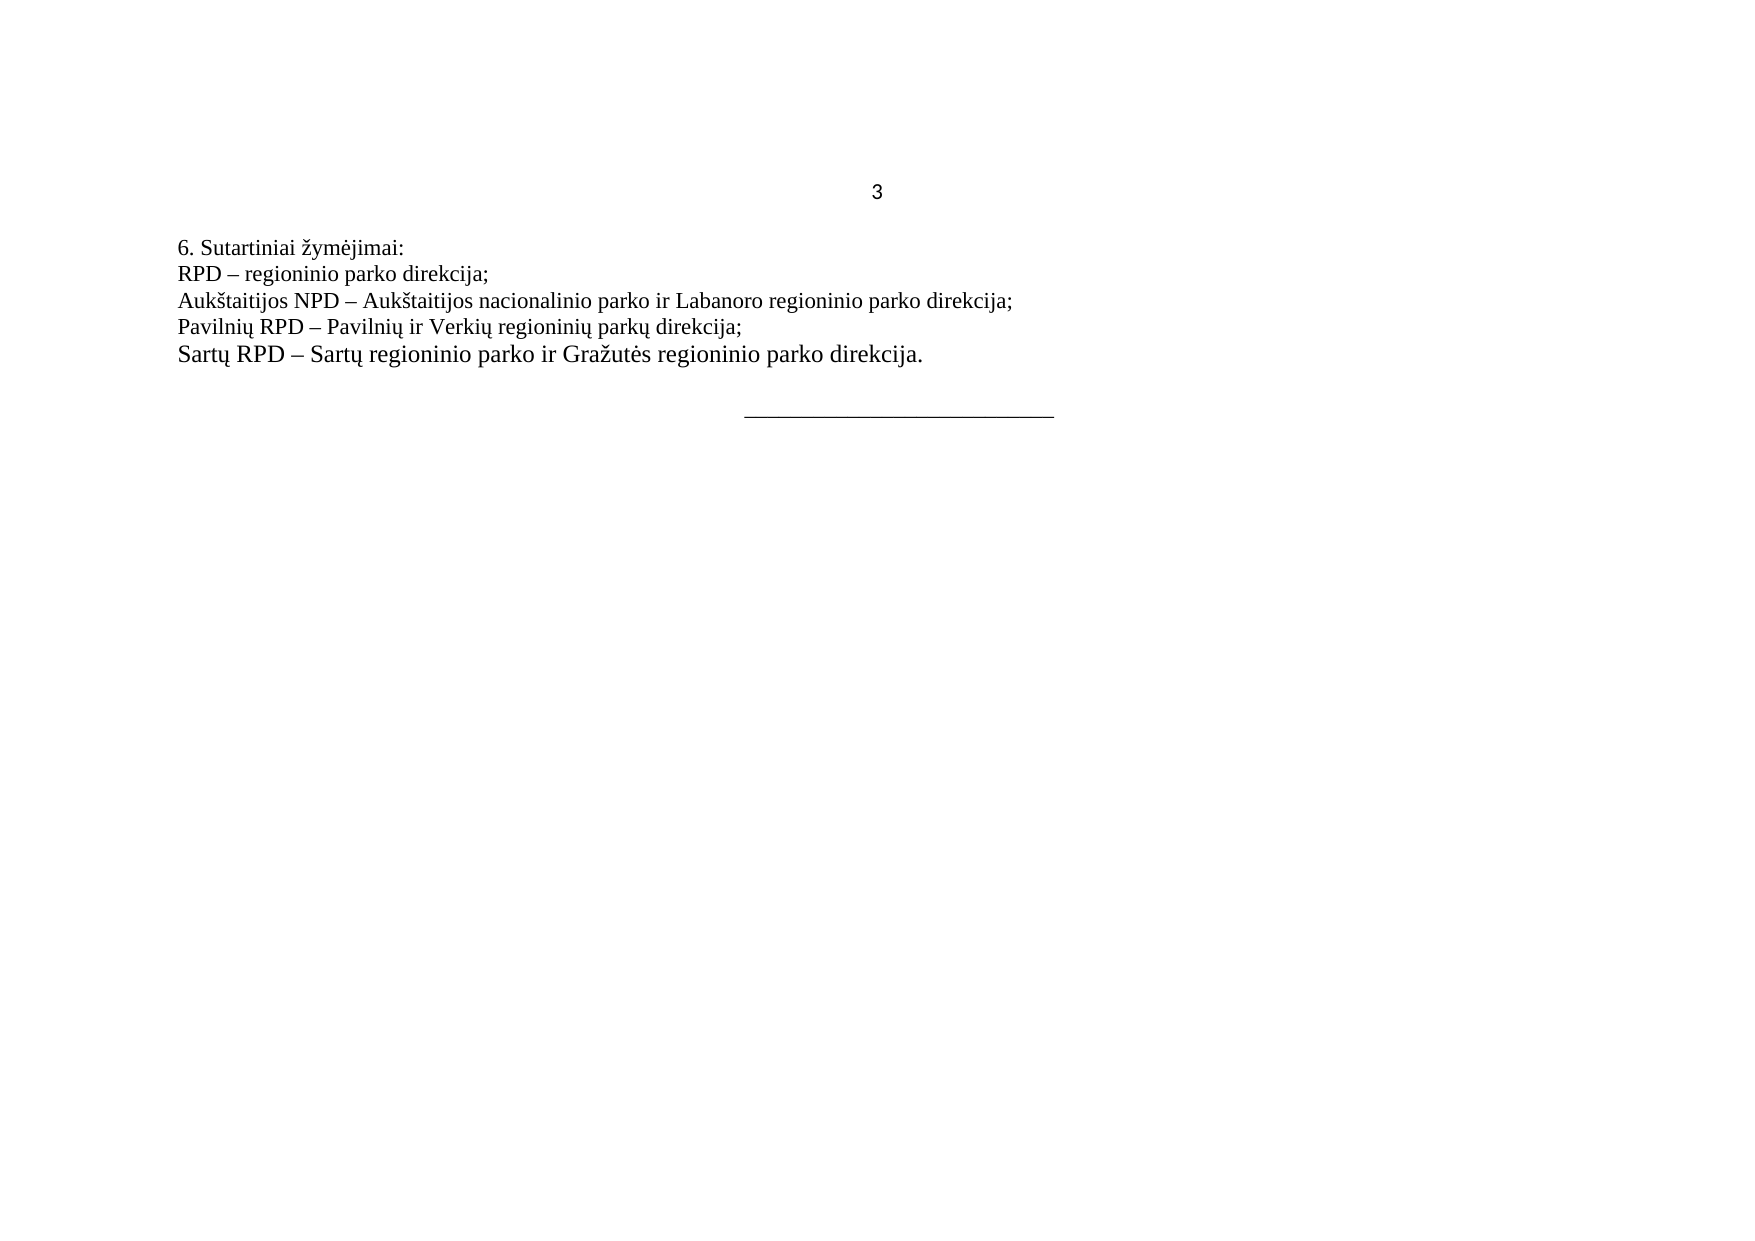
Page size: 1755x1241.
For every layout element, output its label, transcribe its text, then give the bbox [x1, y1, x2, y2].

text RPD – regioninio parko direkcija; [118, 260, 1636, 287]
text 6. Sutartiniai žymėjimai: [118, 234, 1636, 260]
text Sartų RPD – Sartų regioninio parko ir Gražutės regioninio parko direkcija. [118, 339, 1636, 368]
text Pavilnių RPD – Pavilnių ir Verkių regioninių parkų direkcija; [118, 313, 1636, 339]
text ___________________________ [162, 394, 1636, 421]
text Aukštaitijos NPD – Aukštaitijos nacionalinio parko ir Labanoro regioninio parko direkcija; [118, 287, 1636, 313]
